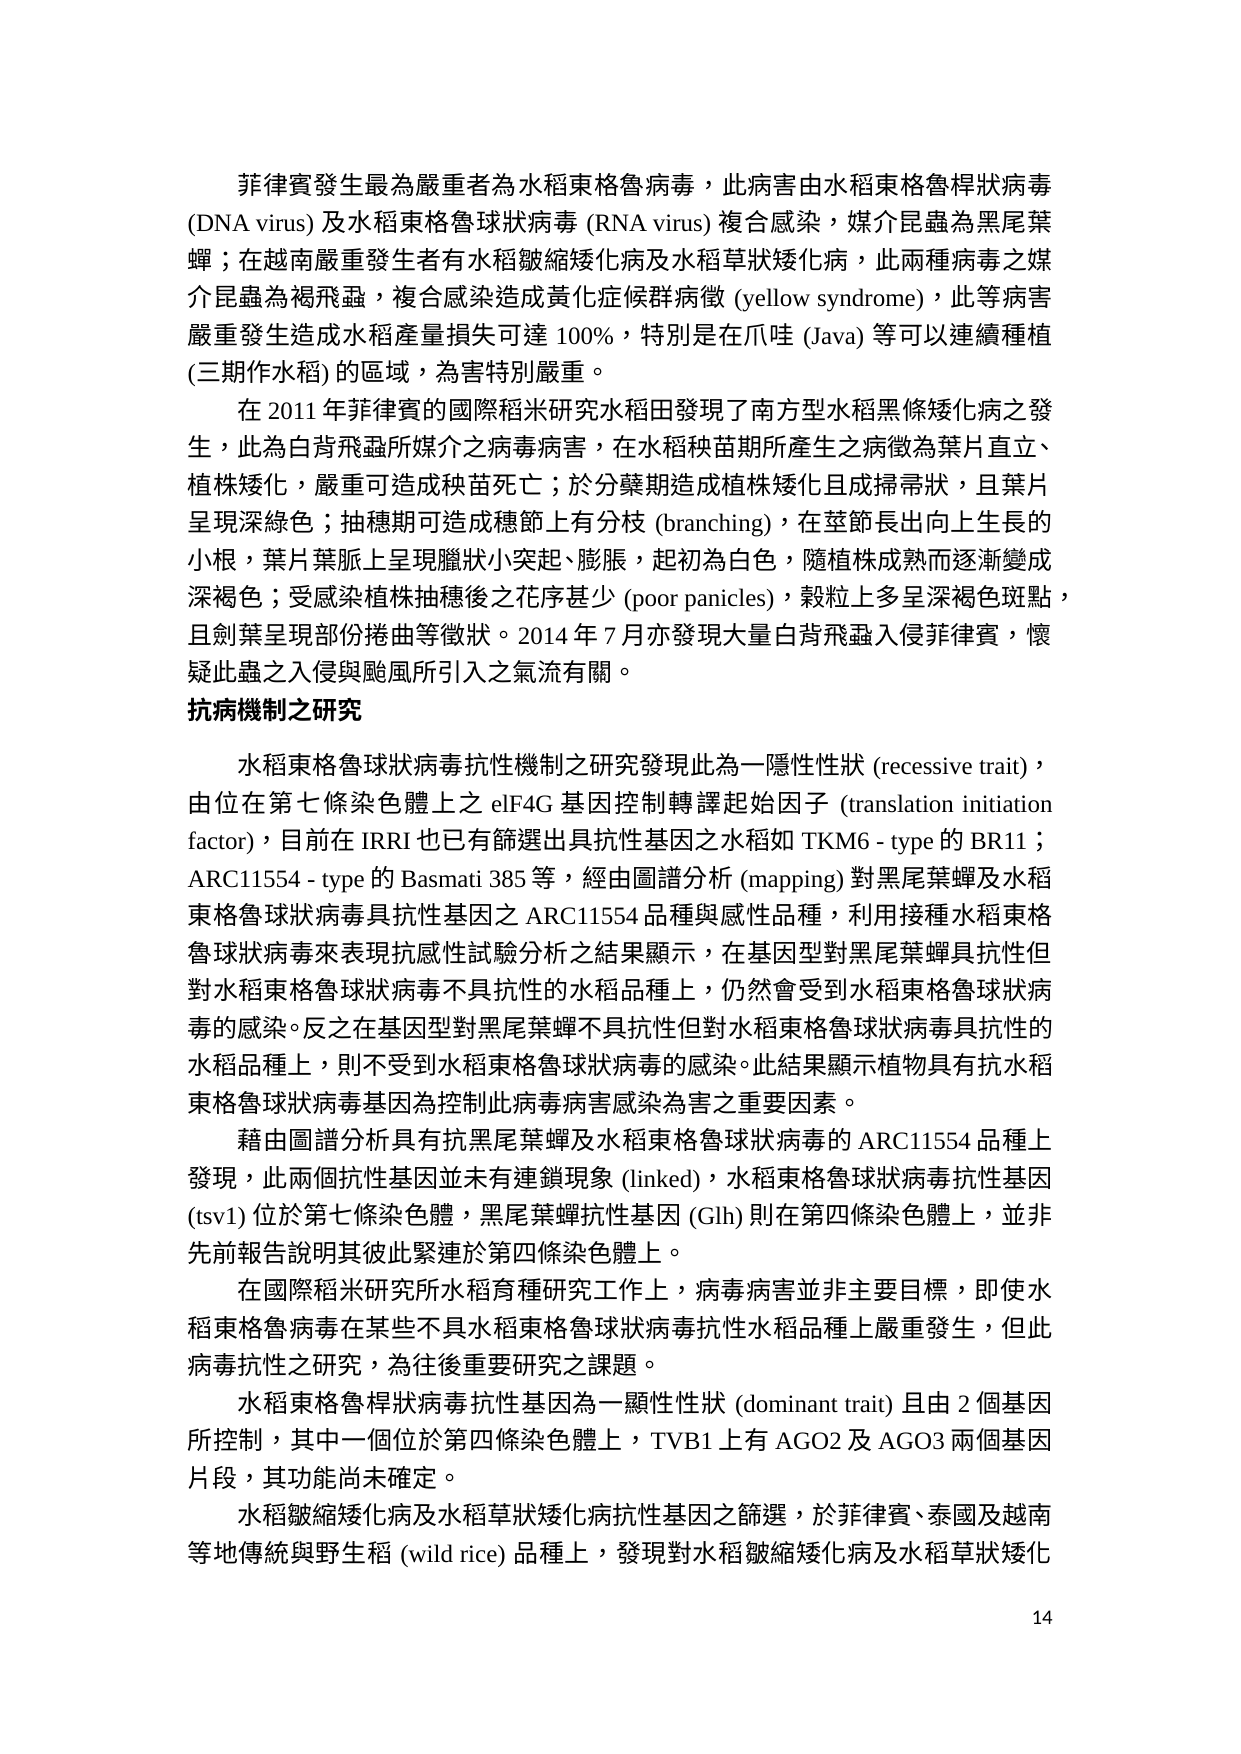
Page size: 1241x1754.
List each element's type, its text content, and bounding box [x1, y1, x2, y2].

text 藉由圖譜分析具有抗黑尾葉蟬及水稻東格魯球狀病毒的ARC11554品種上發現，此兩個抗性基因並未有連鎖現象 (linked)，水稻東格魯球狀病毒抗性基因 (tsv1) 位於第七條染色體，黑尾葉蟬抗性基因 (Glh) 則在第四條染色體上，並非先前報告說明其彼此緊連於第四條染色體上。 [187, 1120, 1053, 1270]
text 水稻東格魯桿狀病毒抗性基因為一顯性性狀 (dominant trait) 且由2個基因所控制，其中一個位於第四條染色體上，TVB1上有AGO2及AGO3兩個基因片段，其功能尚未確定。 [187, 1383, 1053, 1495]
text 在2011年菲律賓的國際稻米研究水稻田發現了南方型水稻黑條矮化病之發生，此為白背飛蝨所媒介之病毒病害，在水稻秧苗期所產生之病徵為葉片直立、植株矮化，嚴重可造成秧苗死亡；於分蘗期造成植株矮化且成掃帚狀，且葉片呈現深綠色；抽穗期可造成穗節上有分枝 (branching)，在莖節長出向上生長的小根，葉片葉脈上呈現臘狀小突起、膨脹，起初為白色，隨植株成熟而逐漸變成深褐色；受感染植株抽穗後之花序甚少 (poor panicles)，榖粒上多呈深褐色斑點，且劍葉呈現部份捲曲等徵狀。2014年7月亦發現大量白背飛蝨入侵菲律賓，懷疑此蟲之入侵與颱風所引入之氣流有關。 [187, 389, 1053, 689]
text 抗病機制之研究 [187, 689, 1053, 727]
text 在國際稻米研究所水稻育種研究工作上，病毒病害並非主要目標，即使水稻東格魯病毒在某些不具水稻東格魯球狀病毒抗性水稻品種上嚴重發生，但此病毒抗性之研究，為往後重要研究之課題。 [187, 1270, 1053, 1383]
text 水稻皺縮矮化病及水稻草狀矮化病抗性基因之篩選，於菲律賓、泰國及越南等地傳統與野生稻 (wild rice) 品種上，發現對水稻皺縮矮化病及水稻草狀矮化 [187, 1495, 1053, 1570]
text 水稻東格魯球狀病毒抗性機制之研究發現此為一隱性性狀 (recessive trait)，由位在第七條染色體上之elF4G基因控制轉譯起始因子 (translation initiation factor)，目前在IRRI也已有篩選出具抗性基因之水稻如TKM6 - type的BR11；ARC11554 - type的Basmati 385等，經由圖譜分析 (mapping) 對黑尾葉蟬及水稻東格魯球狀病毒具抗性基因之ARC11554品種與感性品種，利用接種水稻東格魯球狀病毒來表現抗感性試驗分析之結果顯示，在基因型對黑尾葉蟬具抗性但對水稻東格魯球狀病毒不具抗性的水稻品種上，仍然會受到水稻東格魯球狀病毒的感染。反之在基因型對黑尾葉蟬不具抗性但對水稻東格魯球狀病毒具抗性的水稻品種上，則不受到水稻東格魯球狀病毒的感染。此結果顯示植物具有抗水稻東格魯球狀病毒基因為控制此病毒病害感染為害之重要因素。 [187, 745, 1053, 1120]
text 菲律賓發生最為嚴重者為水稻東格魯病毒，此病害由水稻東格魯桿狀病毒 (DNA virus) 及水稻東格魯球狀病毒 (RNA virus) 複合感染，媒介昆蟲為黑尾葉蟬；在越南嚴重發生者有水稻皺縮矮化病及水稻草狀矮化病，此兩種病毒之媒介昆蟲為褐飛蝨，複合感染造成黃化症候群病徵 (yellow syndrome)，此等病害嚴重發生造成水稻產量損失可達100%，特別是在爪哇 (Java) 等可以連續種植 (三期作水稻) 的區域，為害特別嚴重。 [187, 164, 1053, 389]
